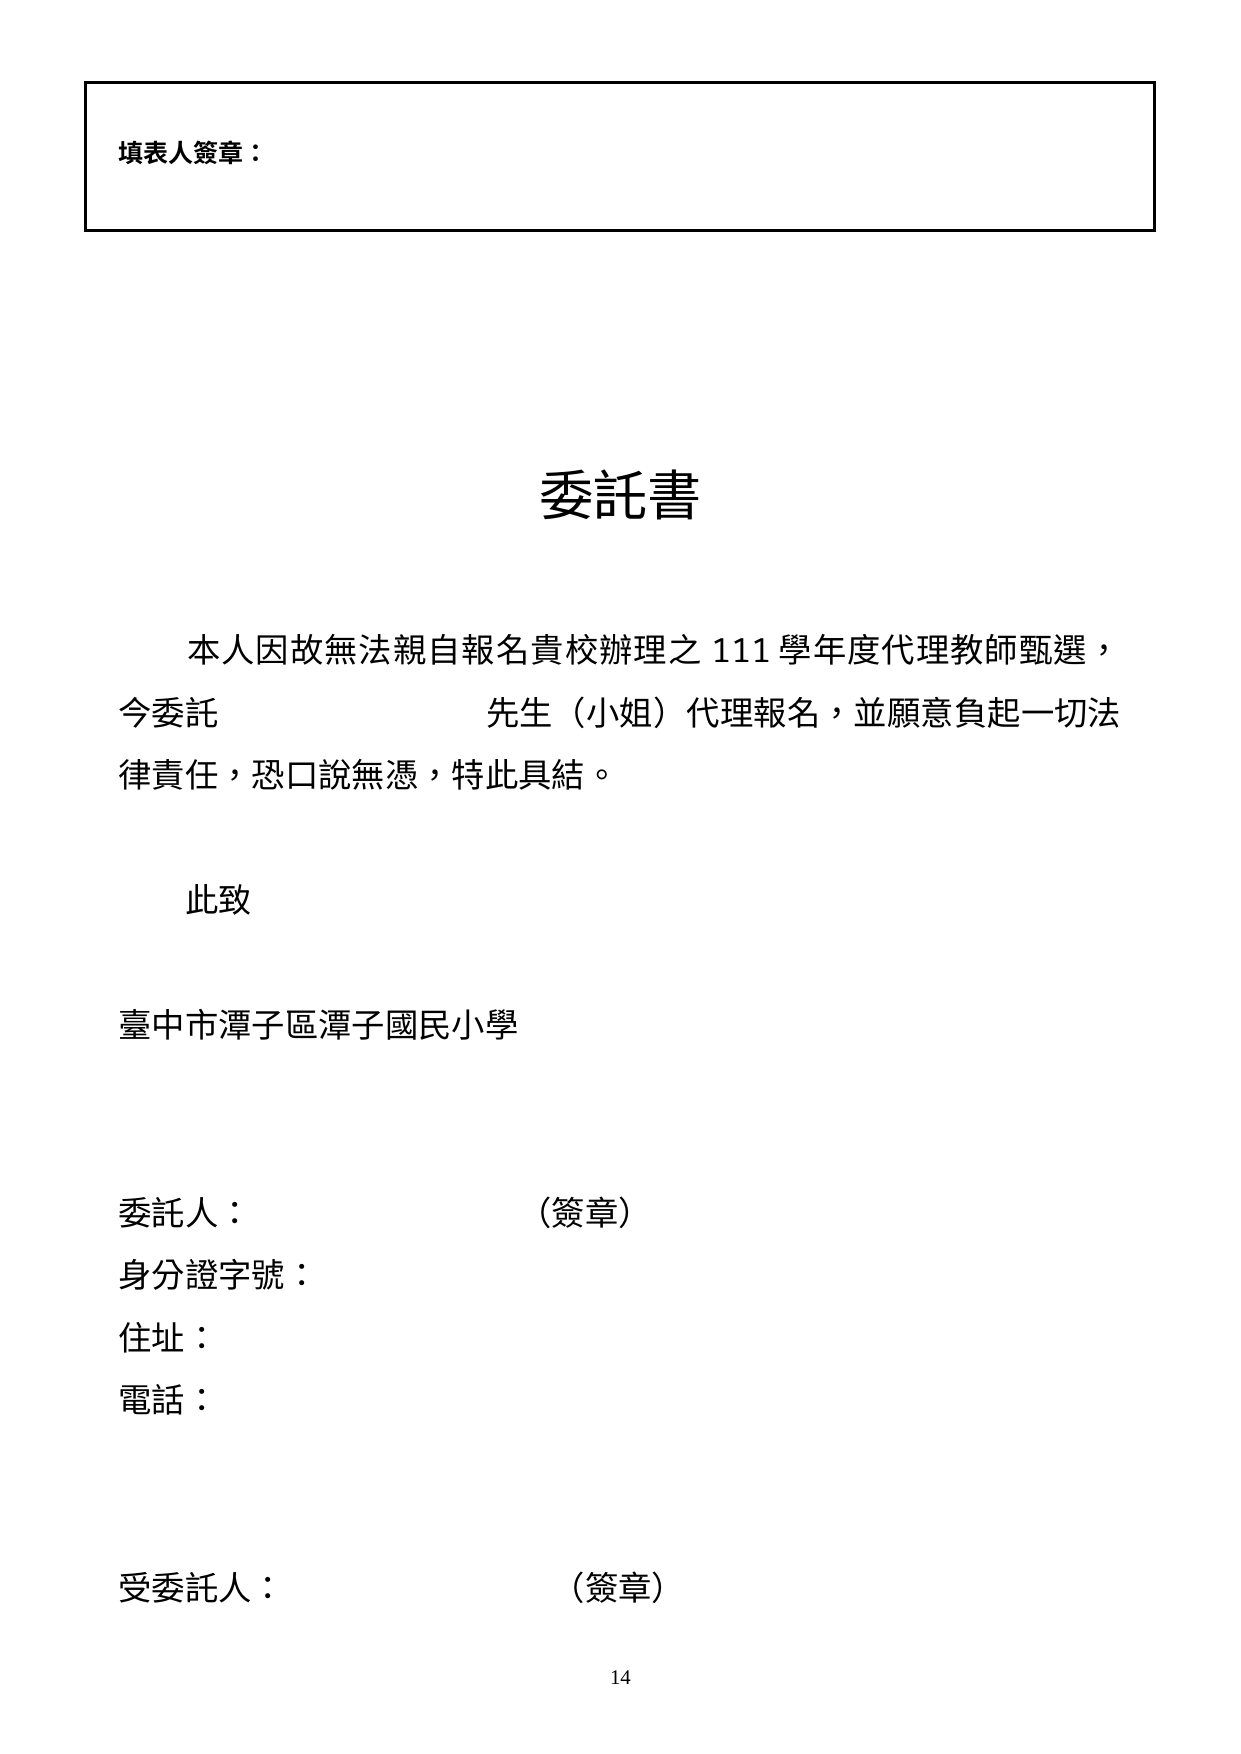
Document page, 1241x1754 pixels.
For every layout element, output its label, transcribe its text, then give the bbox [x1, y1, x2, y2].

text 此致 [118, 857, 1122, 919]
text 臺中市潭子區潭子國民小學 [118, 982, 1122, 1044]
text 委託書 [118, 419, 1122, 544]
text 電話： [118, 1357, 1122, 1419]
text 受委託人： （簽章） [118, 1544, 1122, 1607]
text 本人因故無法親自報名貴校辦理之111學年度代理教師甄選，今委託 先生（小姐）代理報名，並願意負起一切法律責任，恐口說無憑，特此具結。 [118, 607, 1122, 794]
text 住址： [118, 1294, 1122, 1357]
table_cell 填表人簽章： 填表日期： 年 月 日 [87, 84, 1153, 229]
text 身分證字號： [118, 1232, 1122, 1294]
text 委託人： （簽章） [118, 1169, 1122, 1232]
